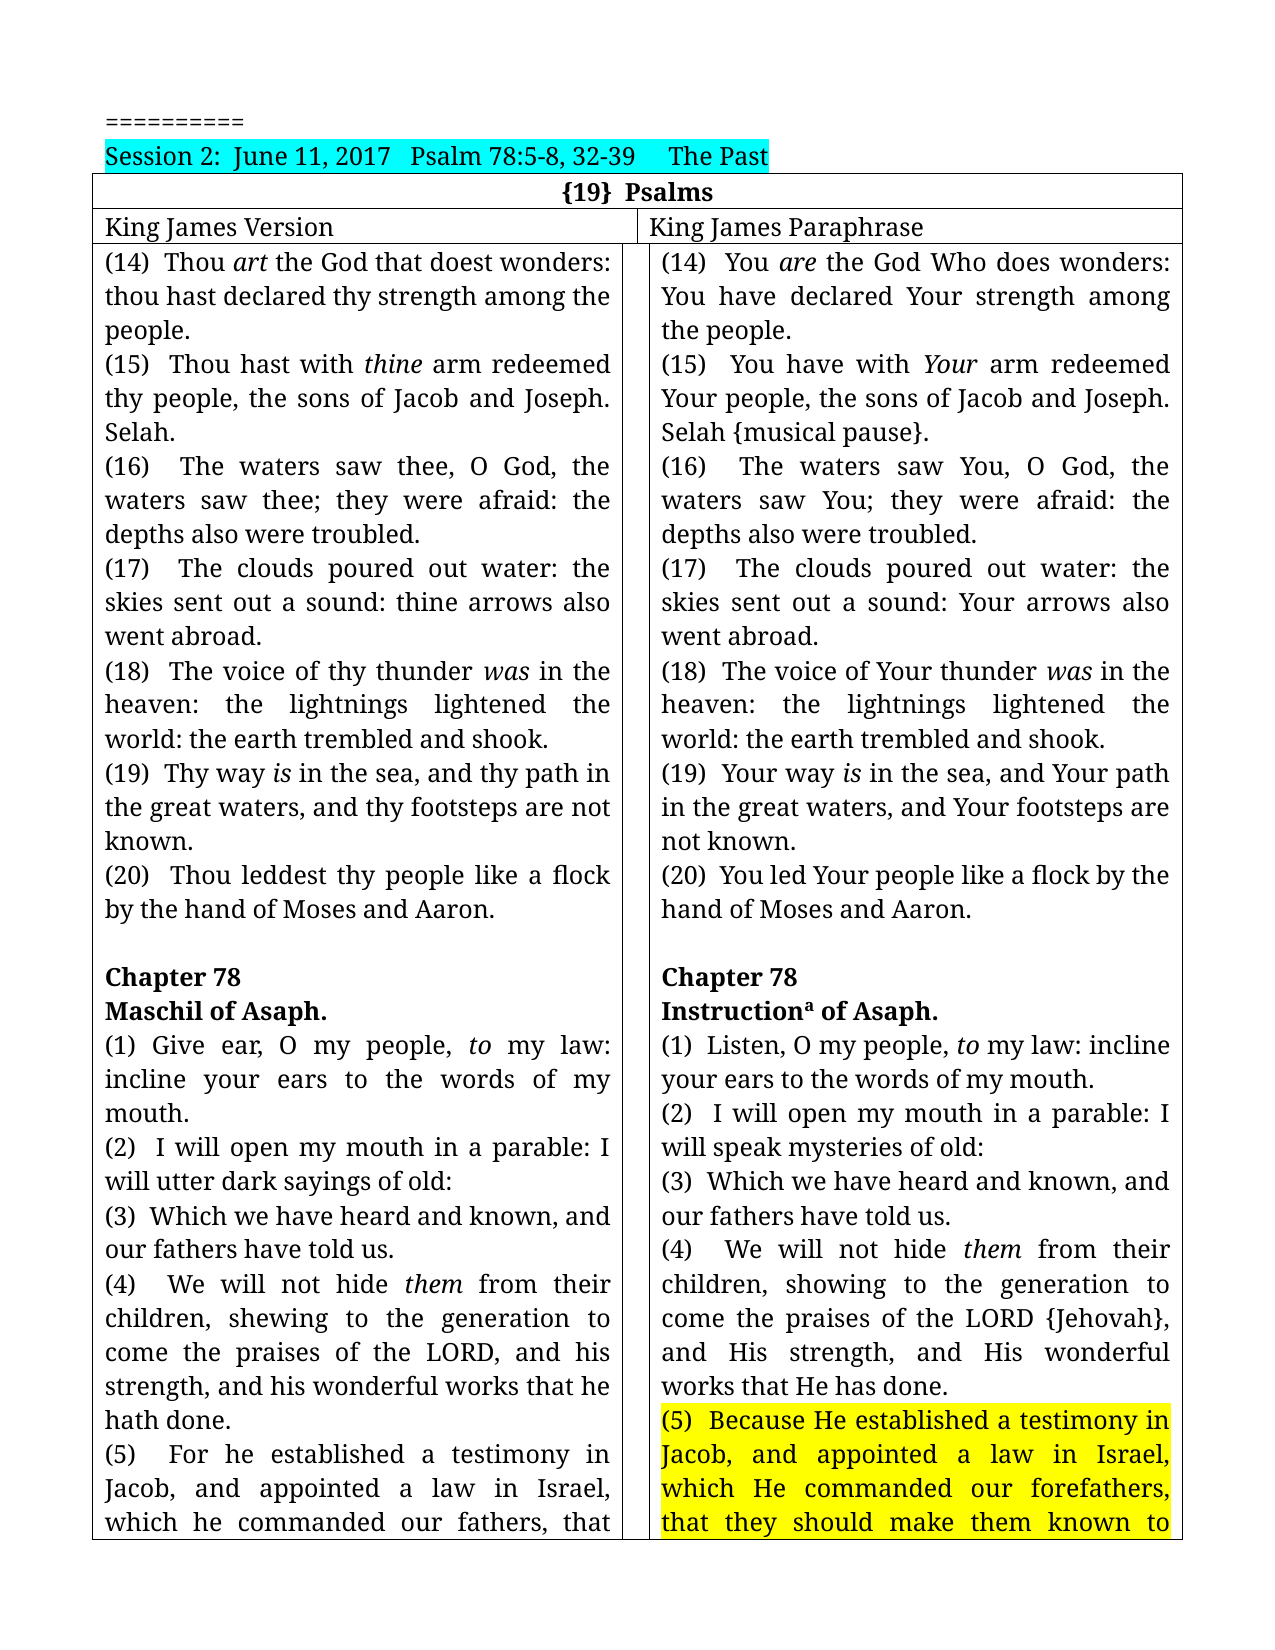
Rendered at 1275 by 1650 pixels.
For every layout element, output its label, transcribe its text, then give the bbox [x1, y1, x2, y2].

table_cell (14) Thou art the God that doest wonders: thou hast declared thy strength among the people. (15) Thou hast with thine arm redeemed thy people, the sons of Jacob and Joseph. Selah. (16) The waters saw thee, O God, the waters saw thee; they were afraid: the depths also were troubled. (17) The clouds poured out water: the skies sent out a sound: thine arrows also went abroad. (18) The voice of thy thunder was in the heaven: the lightnings lightened the world: the earth trembled and shook. (19) Thy way is in the sea, and thy path in the great waters, and thy footsteps are not known. (20) Thou leddest thy people like a flock by the hand of Moses and Aaron. Chapter 78 Maschil of Asaph. (1) Give ear, O my people, to my law: incline your ears to the words of my mouth. (2) I will open my mouth in a parable: I will utter dark sayings of old: (3) Which we have heard and known, and our fathers have told us. (4) We will not hide them from their children, shewing to the generation to come the praises of the LORD, and his strength, and his wonderful works that he hath done. (5) For he established a testimony in Jacob, and appointed a law in Israel, which he commanded our fathers, that [93, 244, 622, 1539]
table_cell King James Version [93, 209, 637, 243]
text ========== [105, 105, 1170, 139]
table_cell [623, 244, 649, 1539]
table_header {19} Psalms [93, 174, 1182, 208]
table_cell (14) You are the God Who does wonders: You have declared Your strength among the people. (15) You have with Your arm redeemed Your people, the sons of Jacob and Joseph. Selah {musical pause}. (16) The waters saw You, O God, the waters saw You; they were afraid: the depths also were troubled. (17) The clouds poured out water: the skies sent out a sound: Your arrows also went abroad. (18) The voice of Your thunder was in the heaven: the lightnings lightened the world: the earth trembled and shook. (19) Your way is in the sea, and Your path in the great waters, and Your footsteps are not known. (20) You led Your people like a flock by the hand of Moses and Aaron. Chapter 78 Instructiona of Asaph. (1) Listen, O my people, to my law: incline your ears to the words of my mouth. (2) I will open my mouth in a parable: I will speak mysteries of old: (3) Which we have heard and known, and our fathers have told us. (4) We will not hide them from their children, showing to the generation to come the praises of the LORD {Jehovah}, and His strength, and His wonderful works that He has done. (5) Because He established a testimony in Jacob, and appointed a law in Israel, which He commanded our forefathers, that they should make them known to [650, 244, 1182, 1539]
table_cell King James Paraphrase [638, 209, 1182, 243]
text Session 2: June 11, 2017 Psalm 78:5-8, 32-39 The Past [105, 139, 1170, 173]
